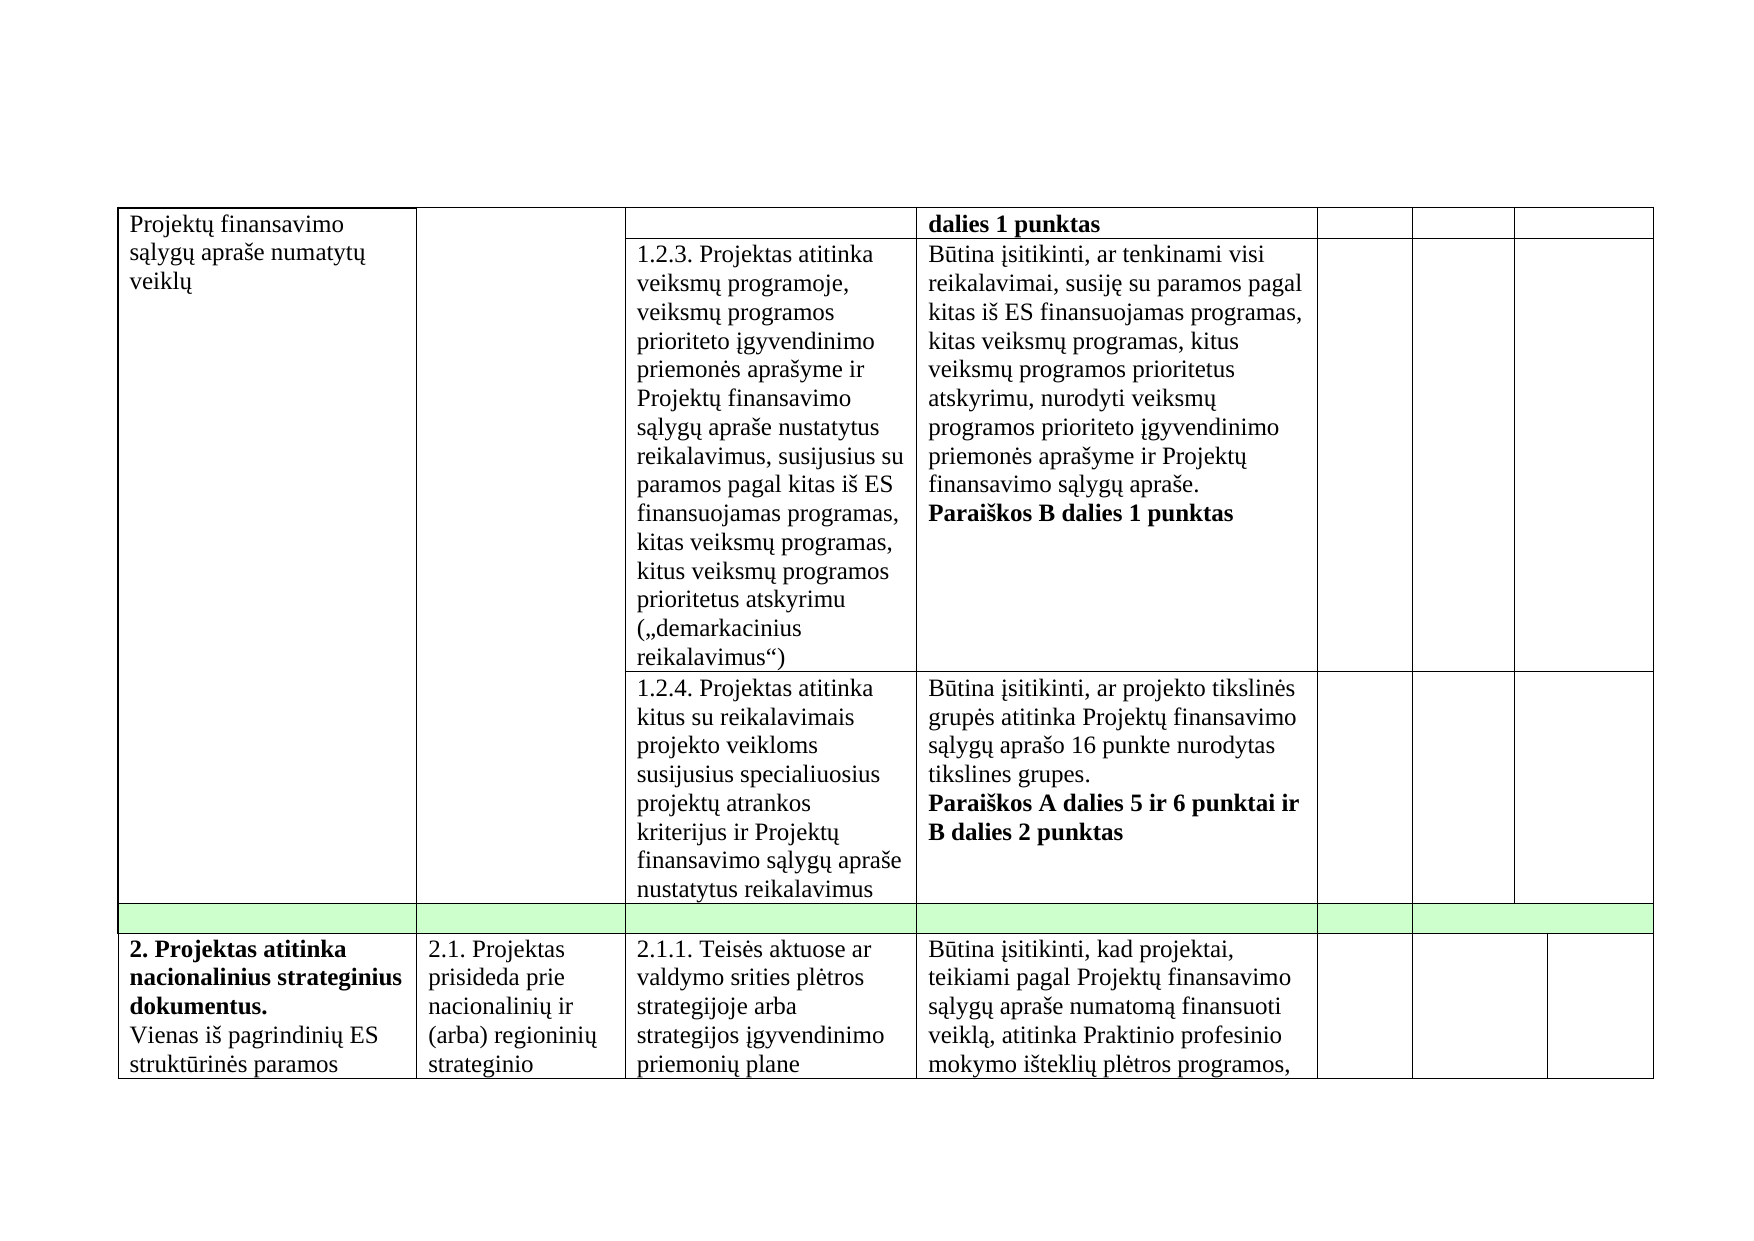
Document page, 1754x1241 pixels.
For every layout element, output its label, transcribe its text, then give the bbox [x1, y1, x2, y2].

table_cell [626, 208, 916, 237]
table_cell [1318, 239, 1412, 671]
table_cell [1413, 208, 1514, 237]
table_cell 2.1.1. Teisės aktuose ar valdymo srities plėtros strategijoje arba strategijos įgyvendinimo priemonių plane [626, 934, 916, 1077]
table_cell Būtina įsitikinti, ar tenkinami visi reikalavimai, susiję su paramos pagal kitas iš ES finansuojamas programas, kitas veiksmų programas, kitus veiksmų programos prioritetus atskyrimu, nurodyti veiksmų programos prioriteto įgyvendinimo priemonės aprašyme ir Projektų finansavimo sąlygų apraše. Paraiškos B dalies 1 punktas [917, 239, 1317, 671]
table_cell [417, 208, 625, 903]
table_cell 2. Projektas atitinka nacionalinius strateginius dokumentus. Vienas iš pagrindinių ES struktūrinės paramos [119, 934, 416, 1077]
table_cell [1413, 904, 1653, 933]
table_cell [1413, 672, 1514, 903]
table_cell [1318, 904, 1412, 933]
table_cell [626, 904, 916, 933]
table_cell [1318, 672, 1412, 903]
table_cell [1413, 934, 1547, 1077]
table_cell [417, 904, 625, 933]
table_cell [1318, 208, 1412, 237]
table_cell dalies 1 punktas [917, 208, 1317, 237]
table_cell 1.2.4. Projektas atitinka kitus su reikalavimais projekto veikloms susijusius specialiuosius projektų atrankos kriterijus ir Projektų finansavimo sąlygų apraše nustatytus reikalavimus [626, 672, 916, 903]
table_cell [1515, 208, 1653, 237]
table_cell [1548, 934, 1653, 1077]
table_cell Projektų finansavimo sąlygų apraše numatytų veiklų [119, 209, 416, 903]
table_cell Būtina įsitikinti, ar projekto tikslinės grupės atitinka Projektų finansavimo sąlygų aprašo 16 punkte nurodytas tikslines grupes. Paraiškos A dalies 5 ir 6 punktai ir B dalies 2 punktas [917, 672, 1317, 903]
table_cell [119, 904, 416, 933]
table_cell 2.1. Projektas prisideda prie nacionalinių ir (arba) regioninių strateginio [417, 934, 625, 1077]
table_cell 1.2.3. Projektas atitinka veiksmų programoje, veiksmų programos prioriteto įgyvendinimo priemonės aprašyme ir Projektų finansavimo sąlygų apraše nustatytus reikalavimus, susijusius su paramos pagal kitas iš ES finansuojamas programas, kitas veiksmų programas, kitus veiksmų programos prioritetus atskyrimu („demarkacinius reikalavimus“) [626, 239, 916, 671]
table_cell [1515, 239, 1653, 671]
table_cell [1515, 672, 1653, 903]
table_cell [917, 904, 1317, 933]
table_cell [1413, 239, 1514, 671]
table_cell Būtina įsitikinti, kad projektai, teikiami pagal Projektų finansavimo sąlygų apraše numatomą finansuoti veiklą, atitinka Praktinio profesinio mokymo išteklių plėtros programos, [917, 934, 1317, 1077]
table_cell [1318, 934, 1412, 1077]
